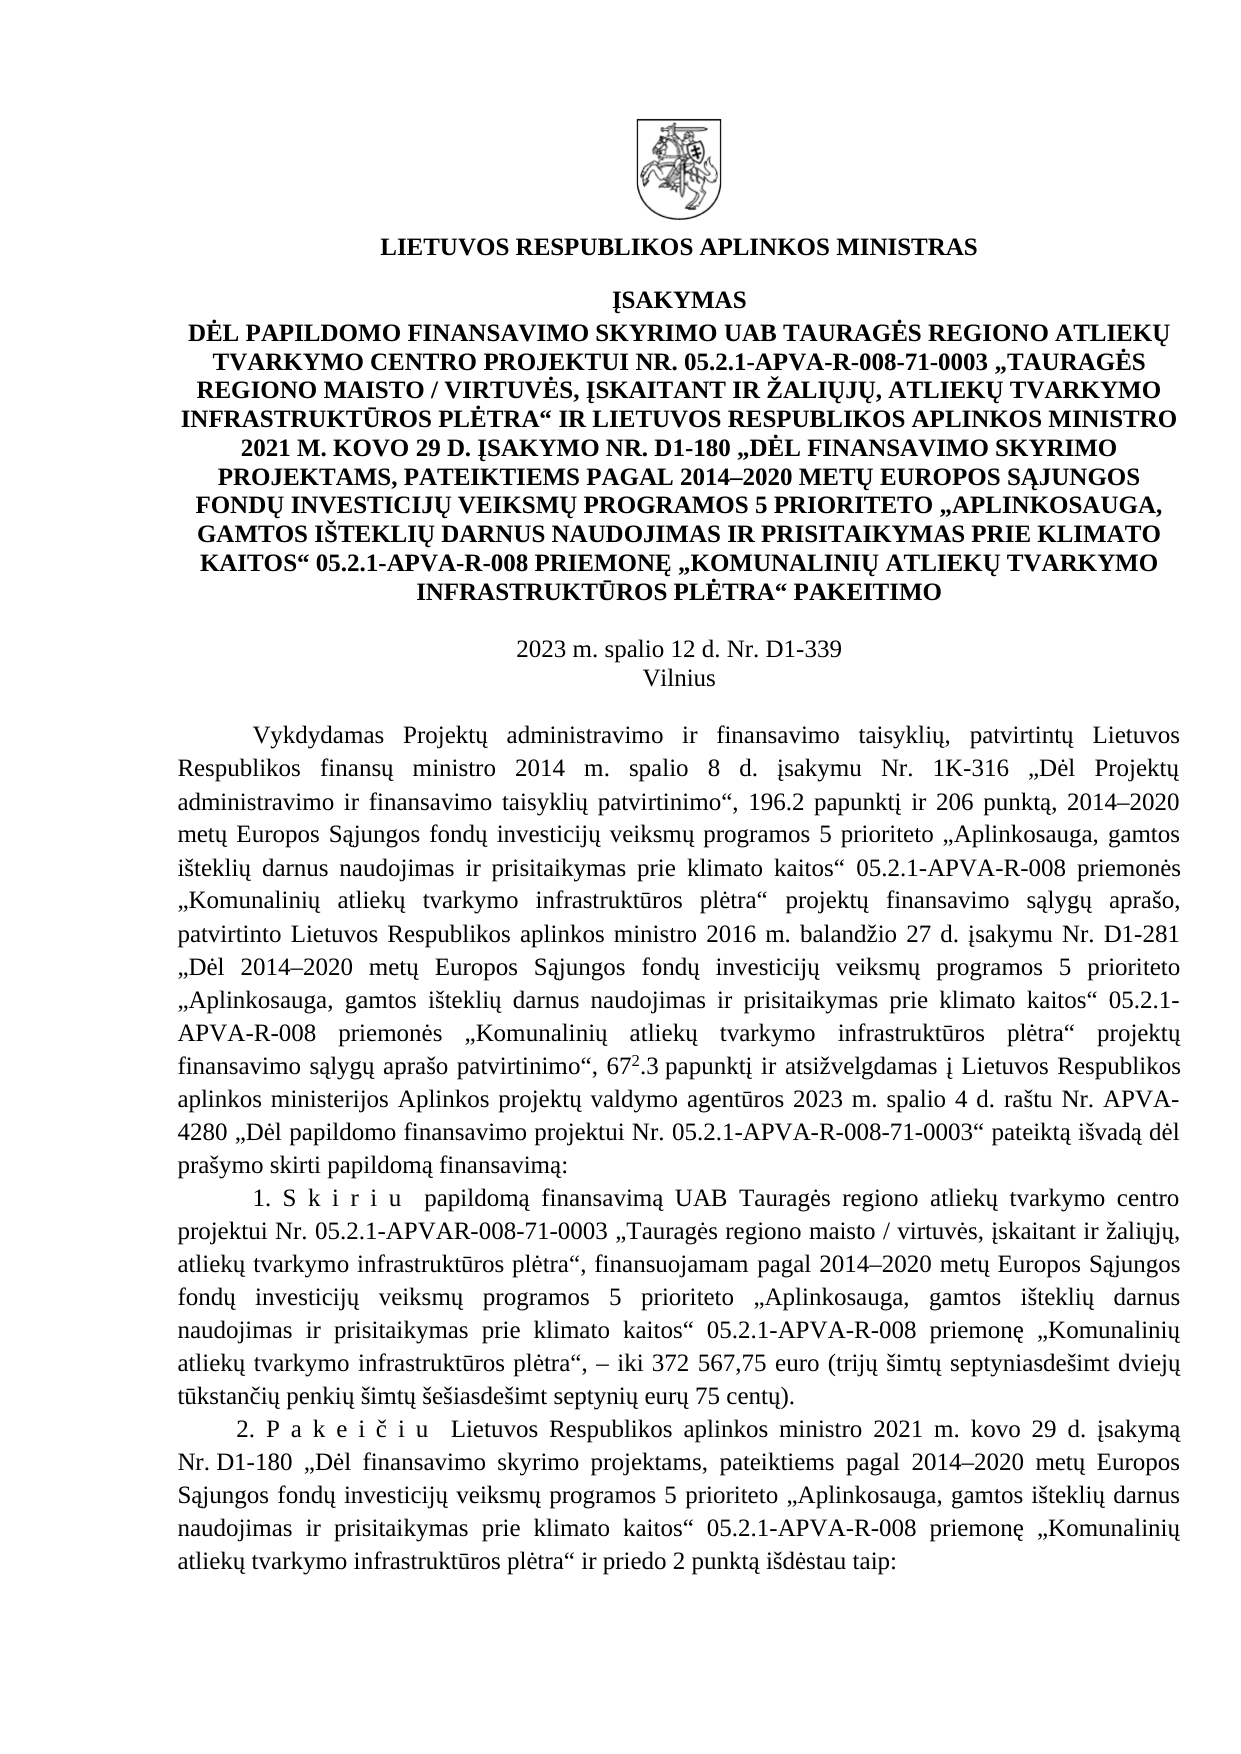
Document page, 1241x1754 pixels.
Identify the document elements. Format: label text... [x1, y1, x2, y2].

text ĮSAKYMAS [177, 285, 1181, 314]
text LIETUVOS RESPUBLIKOS APLINKOS MINISTRAS [177, 232, 1181, 261]
text DĖL PAPILDOMO FINANSAVIMO SKYRIMO UAB TAURAGĖS REGIONO ATLIEKŲ TVARKYMO CENTRO PROJEKTUI NR. 05.2.1-APVA-R-008-71-0003 „TAURAGĖS REGIONO MAISTO / VIRTUVĖS, ĮSKAITANT IR ŽALIŲJŲ, ATLIEKŲ TVARKYMO INFRASTRUKTŪROS PLĖTRA“ IR LIETUVOS RESPUBLIKOS APLINKOS MINISTRO 2021 M. KOVO 29 D. ĮSAKYMO NR. D1-180 „DĖL FINANSAVIMO SKYRIMO PROJEKTAMS, PATEIKTIEMS PAGAL 2014–2020 METŲ EUROPOS SĄJUNGOS FONDŲ INVESTICIJŲ VEIKSMŲ PROGRAMOS 5 PRIORITETO „APLINKOSAUGA, GAMTOS IŠTEKLIŲ DARNUS NAUDOJIMAS IR PRISITAIKYMAS PRIE KLIMATO KAITOS“ 05.2.1-APVA-R-008 PRIEMONĘ „KOMUNALINIŲ ATLIEKŲ TVARKYMO INFRASTRUKTŪROS PLĖTRA“ PAKEITIMO [177, 318, 1181, 606]
text 2. P a k e i č i u Lietuvos Respublikos aplinkos ministro 2021 m. kovo 29 d. įsakymą Nr. D1-180 „Dėl finansavimo skyrimo projektams, pateiktiems pagal 2014–2020 metų Europos Sąjungos fondų investicijų veiksmų programos 5 prioriteto „Aplinkosauga, gamtos išteklių darnus naudojimas ir prisitaikymas prie klimato kaitos“ 05.2.1-APVA-R-008 priemonę „Komunalinių atliekų tvarkymo infrastruktūros plėtra“ ir priedo 2 punktą išdėstau taip: [177, 1414, 1181, 1575]
text Vykdydamas Projektų administravimo ir finansavimo taisyklių, patvirtintų Lietuvos Respublikos finansų ministro 2014 m. spalio 8 d. įsakymu Nr. 1K-316 „Dėl Projektų administravimo ir finansavimo taisyklių patvirtinimo“, 196.2 papunktį ir 206 punktą, 2014–2020 metų Europos Sąjungos fondų investicijų veiksmų programos 5 prioriteto „Aplinkosauga, gamtos išteklių darnus naudojimas ir prisitaikymas prie klimato kaitos“ 05.2.1-APVA-R-008 priemonės „Komunalinių atliekų tvarkymo infrastruktūros plėtra“ projektų finansavimo sąlygų aprašo, patvirtinto Lietuvos Respublikos aplinkos ministro 2016 m. balandžio 27 d. įsakymu Nr. D1-281 „Dėl 2014–2020 metų Europos Sąjungos fondų investicijų veiksmų programos 5 prioriteto „Aplinkosauga, gamtos išteklių darnus naudojimas ir prisitaikymas prie klimato kaitos“ 05.2.1-APVA-R-008 priemonės „Komunalinių atliekų tvarkymo infrastruktūros plėtra“ projektų finansavimo sąlygų aprašo patvirtinimo“, 672.3 papunktį ir atsižvelgdamas į Lietuvos Respublikos aplinkos ministerijos Aplinkos projektų valdymo agentūros 2023 m. spalio 4 d. raštu Nr. APVA-4280 „Dėl papildomo finansavimo projektui Nr. 05.2.1-APVA-R-008-71-0003“ pateiktą išvadą dėl prašymo skirti papildomą finansavimą: [177, 721, 1181, 1178]
text 2023 m. spalio 12 d. Nr. D1-339 [177, 634, 1181, 663]
text Vilnius [177, 663, 1181, 721]
text 1. S k i r i u papildomą finansavimą UAB Tauragės regiono atliekų tvarkymo centro projektui Nr. 05.2.1-APVAR-008-71-0003 „Tauragės regiono maisto / virtuvės, įskaitant ir žaliųjų, atliekų tvarkymo infrastruktūros plėtra“, finansuojamam pagal 2014–2020 metų Europos Sąjungos fondų investicijų veiksmų programos 5 prioriteto „Aplinkosauga, gamtos išteklių darnus naudojimas ir prisitaikymas prie klimato kaitos“ 05.2.1-APVA-R-008 priemonę „Komunalinių atliekų tvarkymo infrastruktūros plėtra“, – iki 372 567,75 euro (trijų šimtų septyniasdešimt dviejų tūkstančių penkių šimtų šešiasdešimt septynių eurų 75 centų). [177, 1183, 1181, 1410]
